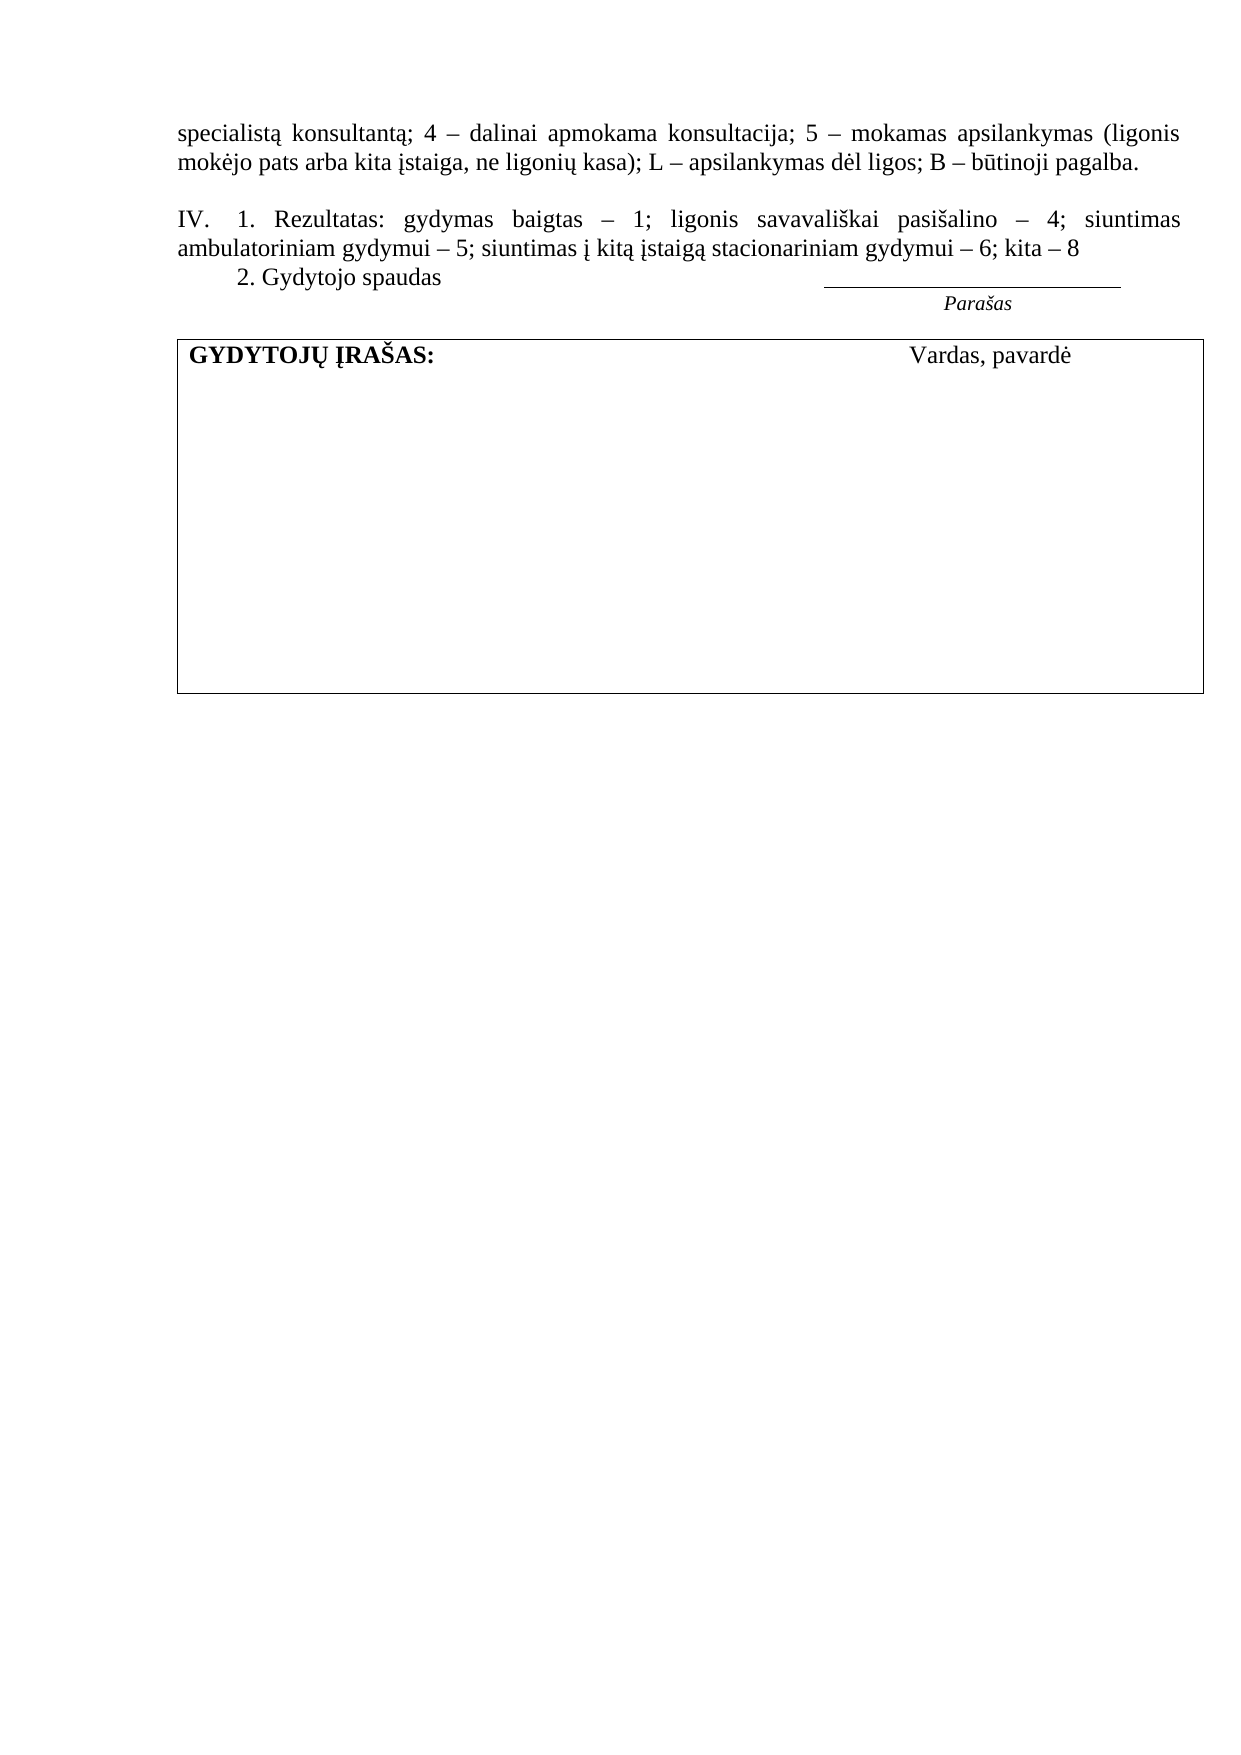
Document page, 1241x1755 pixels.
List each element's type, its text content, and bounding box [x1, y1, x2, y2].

table_header GYDYTOJŲ ĮRAŠAS: Vardas, pavardė [178, 340, 1203, 693]
text 2. Gydytojo spaudas [177, 262, 1181, 291]
text specialistą konsultantą; 4 – dalinai apmokama konsultacija; 5 – mokamas apsilankymas (ligonis mokėjo pats arba kita įstaiga, ne ligonių kasa); L – apsilankymas dėl ligos; B – būtinoji pagalba. [177, 118, 1181, 176]
text Parašas [177, 291, 1181, 315]
text IV. 1. Rezultatas: gydymas baigtas – 1; ligonis savavališkai pasišalino – 4; siuntimas ambulatoriniam gydymui – 5; siuntimas į kitą įstaigą stacionariniam gydymui – 6; kita – 8 [177, 204, 1181, 262]
